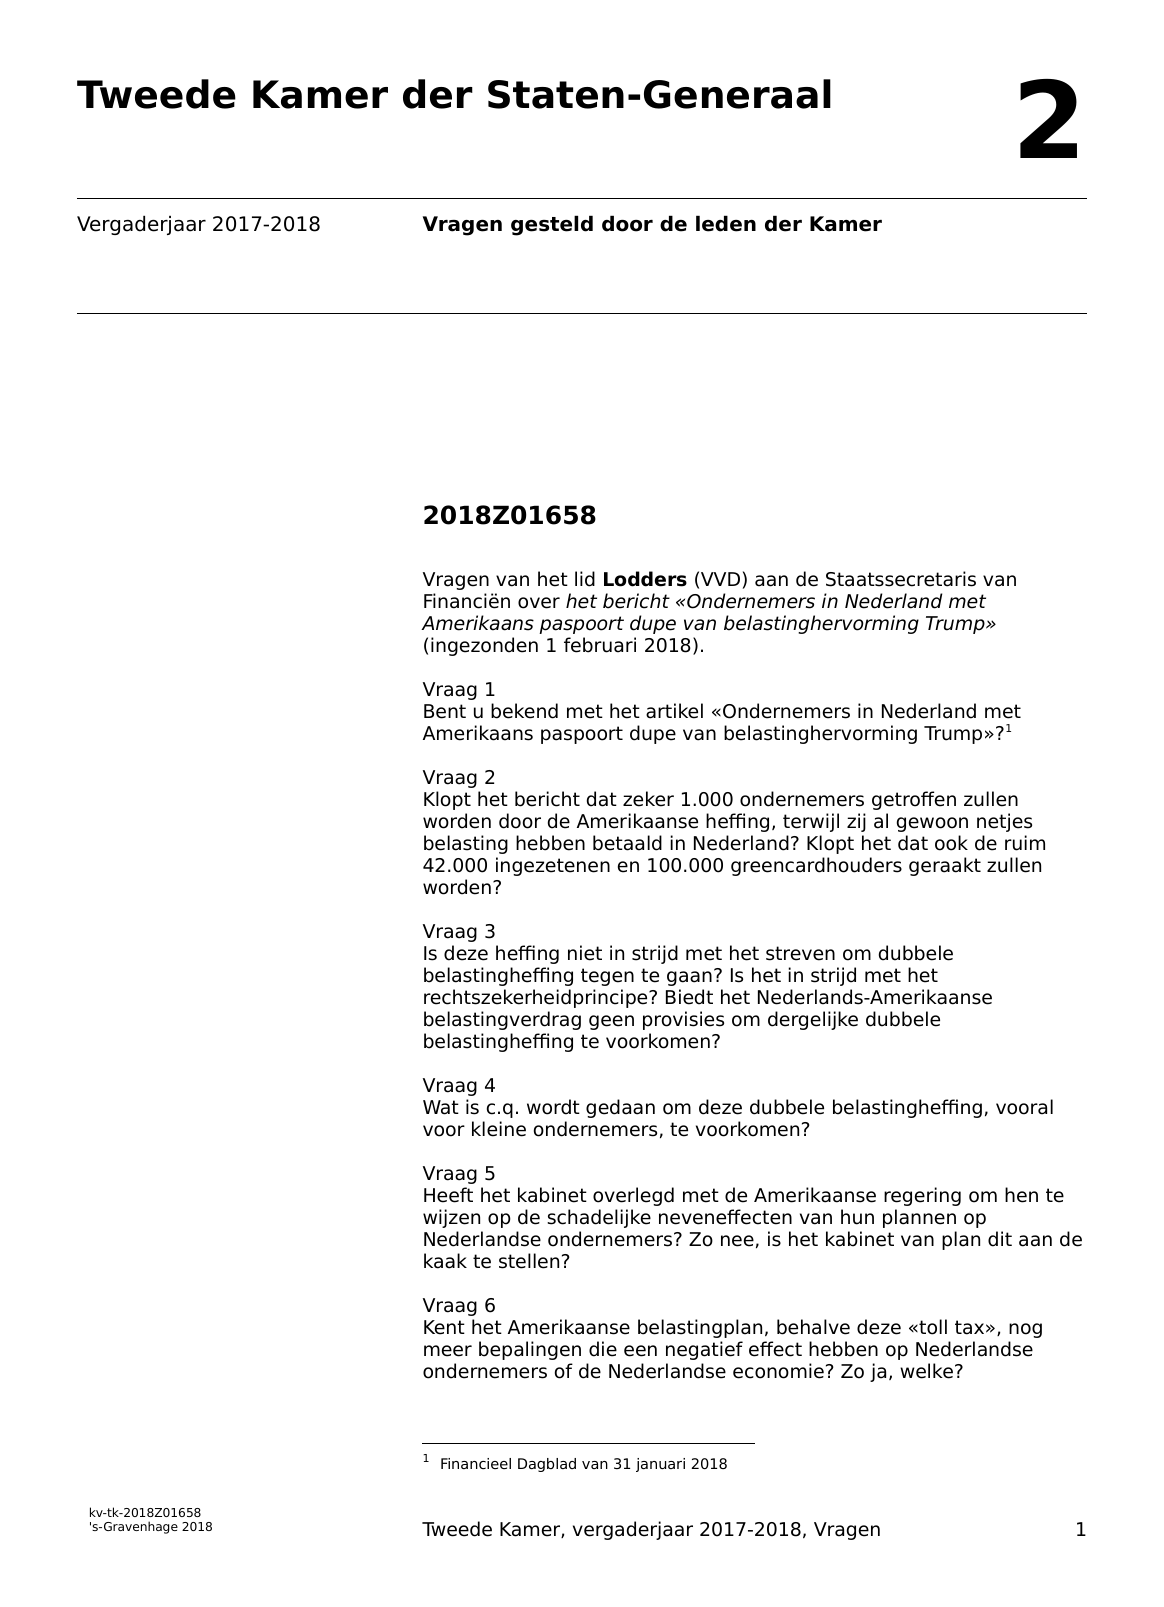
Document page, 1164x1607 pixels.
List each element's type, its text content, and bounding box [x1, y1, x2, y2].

text 2018Z01658 [422, 501, 1087, 531]
text Bent u bekend met het artikel «Ondernemers in Nederland met Amerikaans paspoort dupe van belastinghervorming Trump»? [422, 701, 1087, 745]
text Vraag 4 [422, 1075, 1087, 1097]
text Vragen van het lid Lodders (VVD) aan de Staatssecretaris van Financiën over het bericht «Ondernemers in Nederland met Amerikaans paspoort dupe van belastinghervorming Trump» (ingezonden 1 februari 2018). [422, 569, 1087, 657]
text Heeft het kabinet overlegd met de Amerikaanse regering om hen te wijzen op de schadelijke neveneffecten van hun plannen op Nederlandse ondernemers? Zo nee, is het kabinet van plan dit aan de kaak te stellen? [422, 1185, 1087, 1273]
text Financieel Dagblad van 31 januari 2018 [422, 1452, 1087, 1474]
text Vraag 5 [422, 1163, 1087, 1185]
text Wat is c.q. wordt gedaan om deze dubbele belastingheffing, vooral voor kleine ondernemers, te voorkomen? [422, 1097, 1087, 1141]
text kv-tk-2018Z01658 [88, 1506, 323, 1520]
text Klopt het bericht dat zeker 1.000 ondernemers getroffen zullen worden door de Amerikaanse heffing, terwijl zij al gewoon netjes belasting hebben betaald in Nederland? Klopt het dat ook de ruim 42.000 ingezetenen en 100.000 greencardhouders geraakt zullen worden? [422, 789, 1087, 899]
text Vraag 2 [422, 767, 1087, 789]
text Vraag 6 [422, 1295, 1087, 1317]
table_cell Vergaderjaar 2017-2018 [77, 199, 422, 313]
text Vraag 3 [422, 921, 1087, 943]
text Vraag 1 [422, 679, 1087, 701]
table_header 2 [886, 59, 1087, 198]
text Kent het Amerikaanse belastingplan, behalve deze «toll tax», nog meer bepalingen die een negatief effect hebben op Nederlandse ondernemers of de Nederlandse economie? Zo ja, welke? [422, 1317, 1087, 1383]
table_cell Vragen gesteld door de leden der Kamer [422, 199, 1087, 313]
table_header Tweede Kamer der Staten-Generaal [77, 59, 886, 198]
text 's-Gravenhage 2018 [88, 1520, 323, 1534]
text Is deze heffing niet in strijd met het streven om dubbele belastingheffing tegen te gaan? Is het in strijd met het rechtszekerheidprincipe? Biedt het Nederlands-Amerikaanse belastingverdrag geen provisies om dergelijke dubbele belastingheffing te voorkomen? [422, 943, 1087, 1053]
